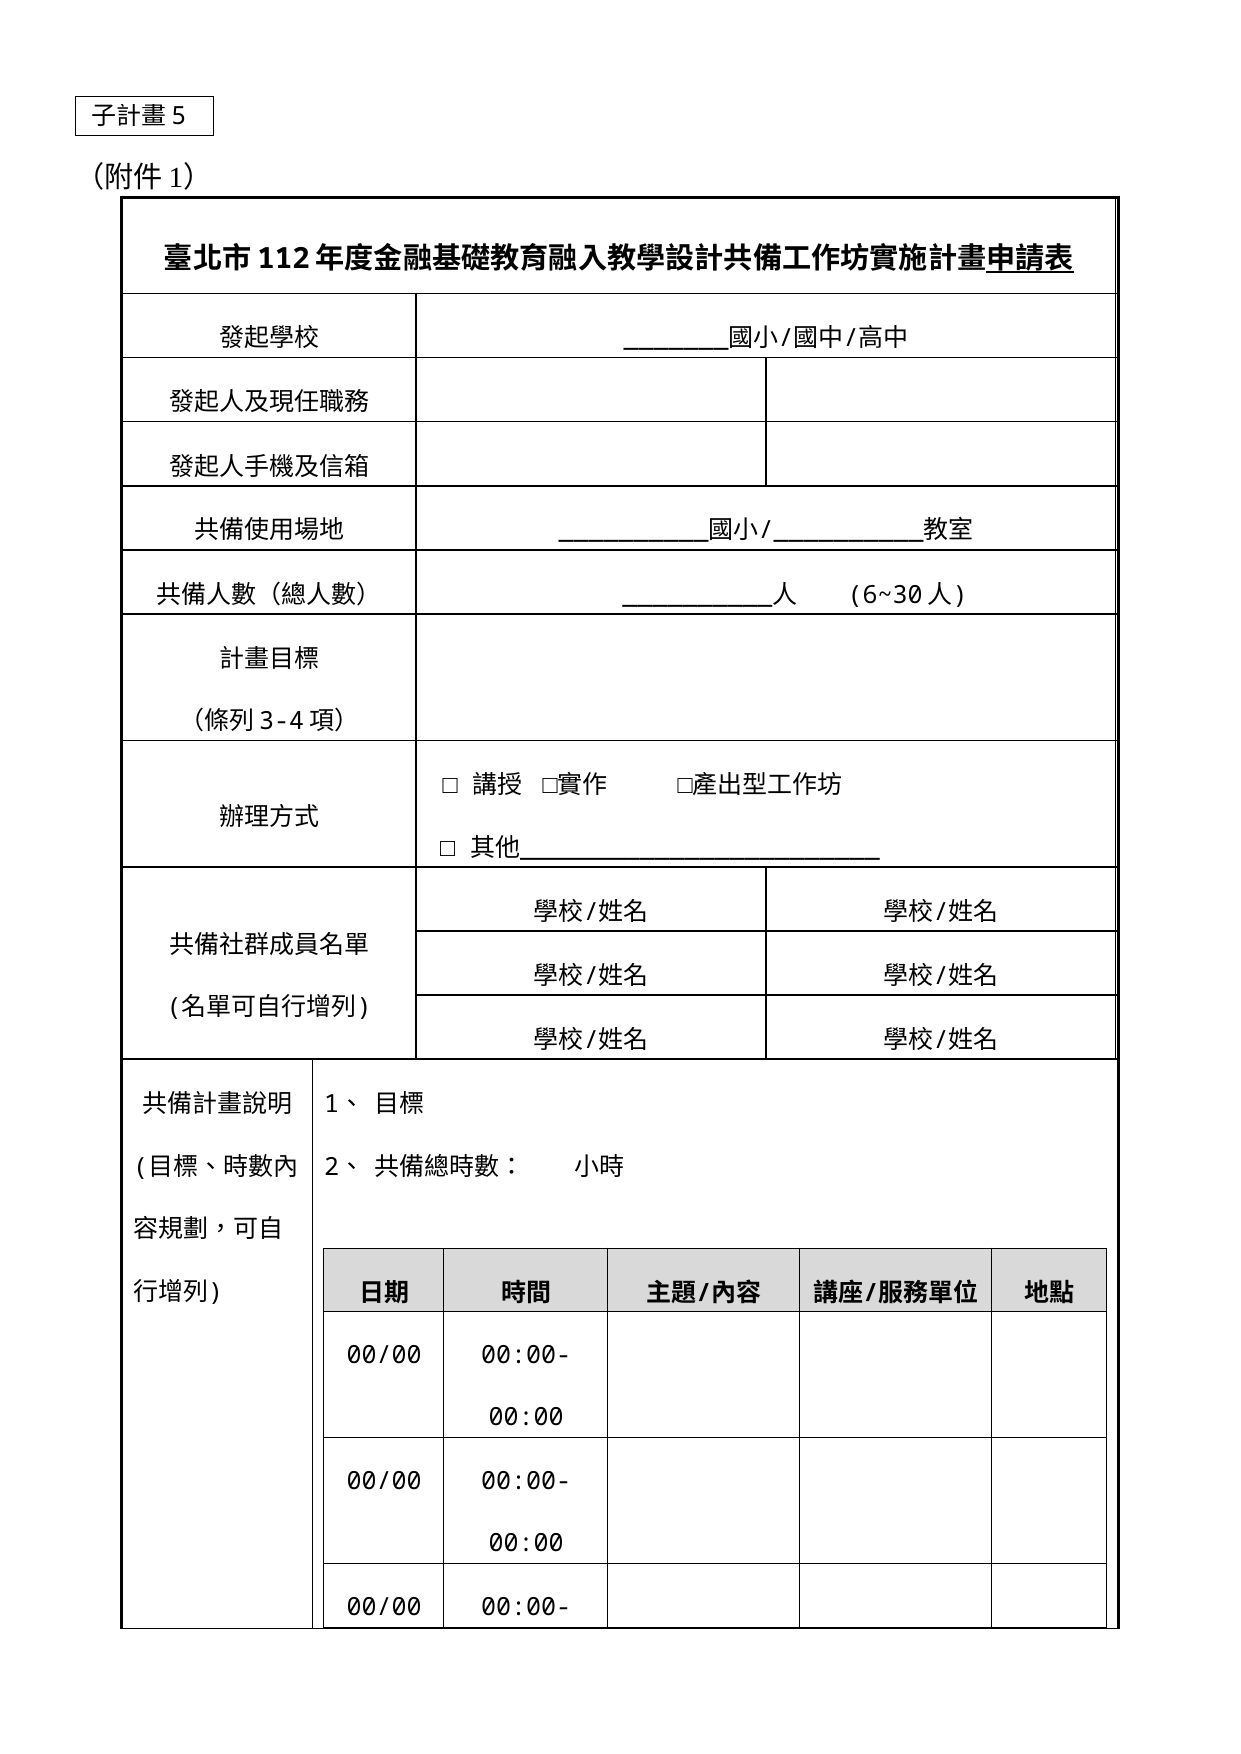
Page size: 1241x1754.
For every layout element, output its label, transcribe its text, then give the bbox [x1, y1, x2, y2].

table_cell 發起人及現任職務 [123, 358, 415, 421]
table_cell [800, 1312, 991, 1437]
table_cell 00:00-00:00 [444, 1312, 607, 1437]
table_cell 發起人手機及信箱 [123, 422, 415, 485]
table_cell 00/00 [324, 1438, 443, 1563]
table_header 日期 [324, 1249, 443, 1311]
table_header 主題/內容 [608, 1249, 799, 1311]
text 子計畫5 [91, 104, 198, 128]
table_cell 00:00-00:00 [444, 1438, 607, 1563]
table_cell 共備人數（總人數） [123, 551, 415, 613]
table_cell [767, 422, 1115, 485]
table_cell 學校/姓名 [417, 996, 765, 1058]
table_cell 學校/姓名 [767, 996, 1115, 1058]
table_header 臺北市112年度金融基礎教育融入教學設計共備工作坊實施計畫申請表 [123, 199, 1115, 293]
text （附件1） [75, 133, 1165, 196]
table_cell 學校/姓名 [417, 868, 765, 930]
table_cell __________國小/__________教室 [417, 487, 1115, 549]
table_cell __________人 (6~30人) [417, 551, 1115, 613]
table_header 講座/服務單位 [800, 1249, 991, 1311]
table_cell [417, 358, 765, 421]
table_cell _______國小/國中/高中 [417, 294, 1115, 357]
table_cell 計畫目標 （條列3-4項） [123, 615, 415, 739]
table_cell 辦理方式 [123, 741, 415, 866]
table_cell 共備使用場地 [123, 487, 415, 549]
table_cell [800, 1564, 991, 1627]
table_cell 學校/姓名 [767, 868, 1115, 930]
table_cell [800, 1438, 991, 1563]
table_cell 共備社群成員名單 (名單可自行增列) [123, 868, 415, 1058]
table_header 地點 [992, 1249, 1106, 1311]
table_cell 00/00 [324, 1312, 443, 1437]
table_cell [417, 615, 1115, 739]
table_cell 共備計畫說明 (目標、時數內容規劃，可自行增列) [123, 1060, 312, 1628]
table_cell 00:00- [444, 1564, 607, 1627]
text [76, 97, 213, 135]
table_cell [992, 1564, 1106, 1627]
table_cell □ 講授 □實作 □產出型工作坊 □ 其他________________________ [417, 741, 1115, 866]
table_cell 學校/姓名 [767, 932, 1115, 994]
table_cell [608, 1312, 799, 1437]
table_cell [608, 1564, 799, 1627]
table_header 時間 [444, 1249, 607, 1311]
table_cell [992, 1438, 1106, 1563]
table_cell [608, 1438, 799, 1563]
table_cell 00/00 [324, 1564, 443, 1627]
table_cell 發起學校 [123, 294, 415, 357]
table_cell [767, 358, 1115, 421]
table_cell [992, 1312, 1106, 1437]
table_cell [417, 422, 765, 485]
table_cell 目標 共備總時數： 小時 [313, 1060, 1117, 1628]
table_cell 學校/姓名 [417, 932, 765, 994]
